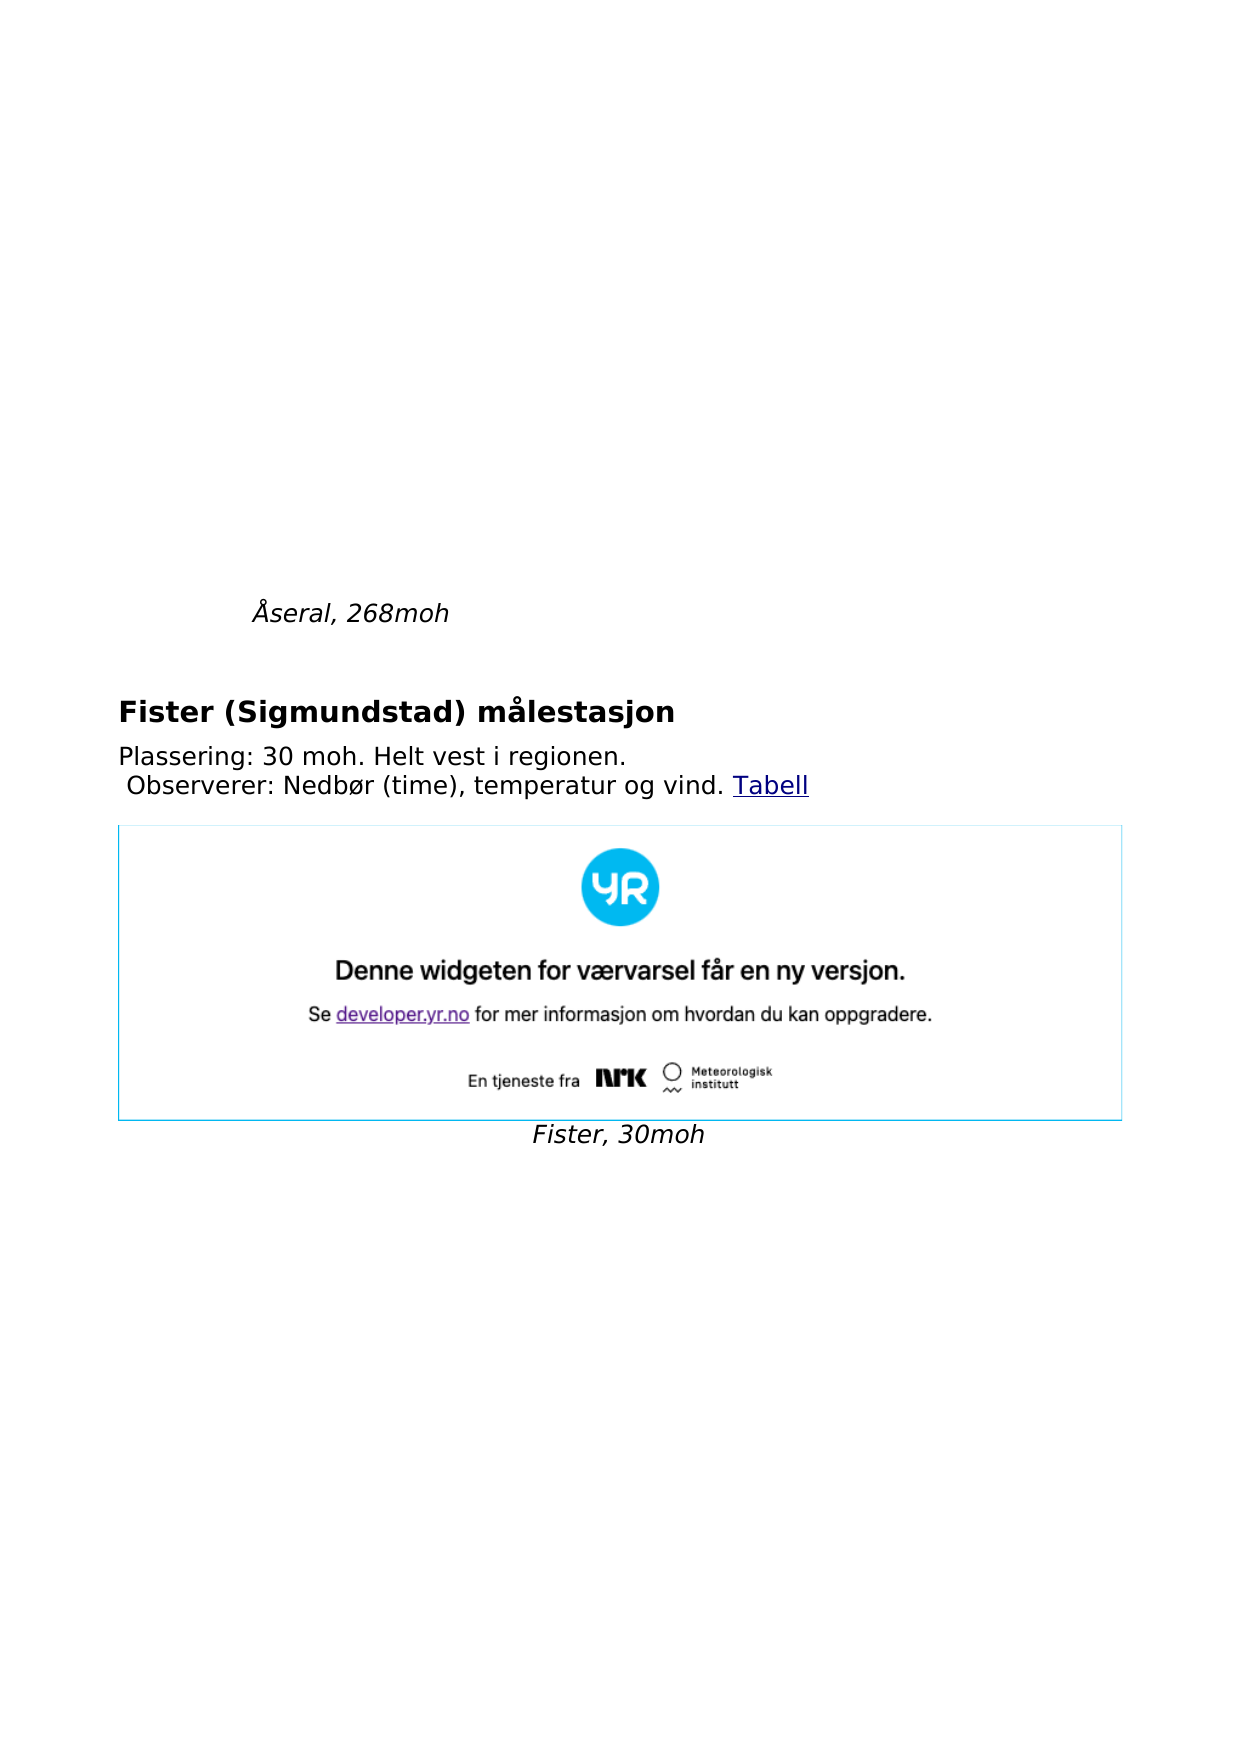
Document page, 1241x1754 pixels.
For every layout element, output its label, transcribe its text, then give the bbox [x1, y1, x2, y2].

text Åseral, 268moh [118, 131, 587, 628]
text Fister, 30moh [118, 1121, 1122, 1150]
subtitle Fister (Sigmundstad) målestasjon [118, 695, 1122, 729]
picture [120, 825, 1123, 1119]
text Plassering: 30 moh. Helt vest i regionen. Observerer: Nedbør (time), temperatur og vind. Tabell [118, 742, 1122, 800]
